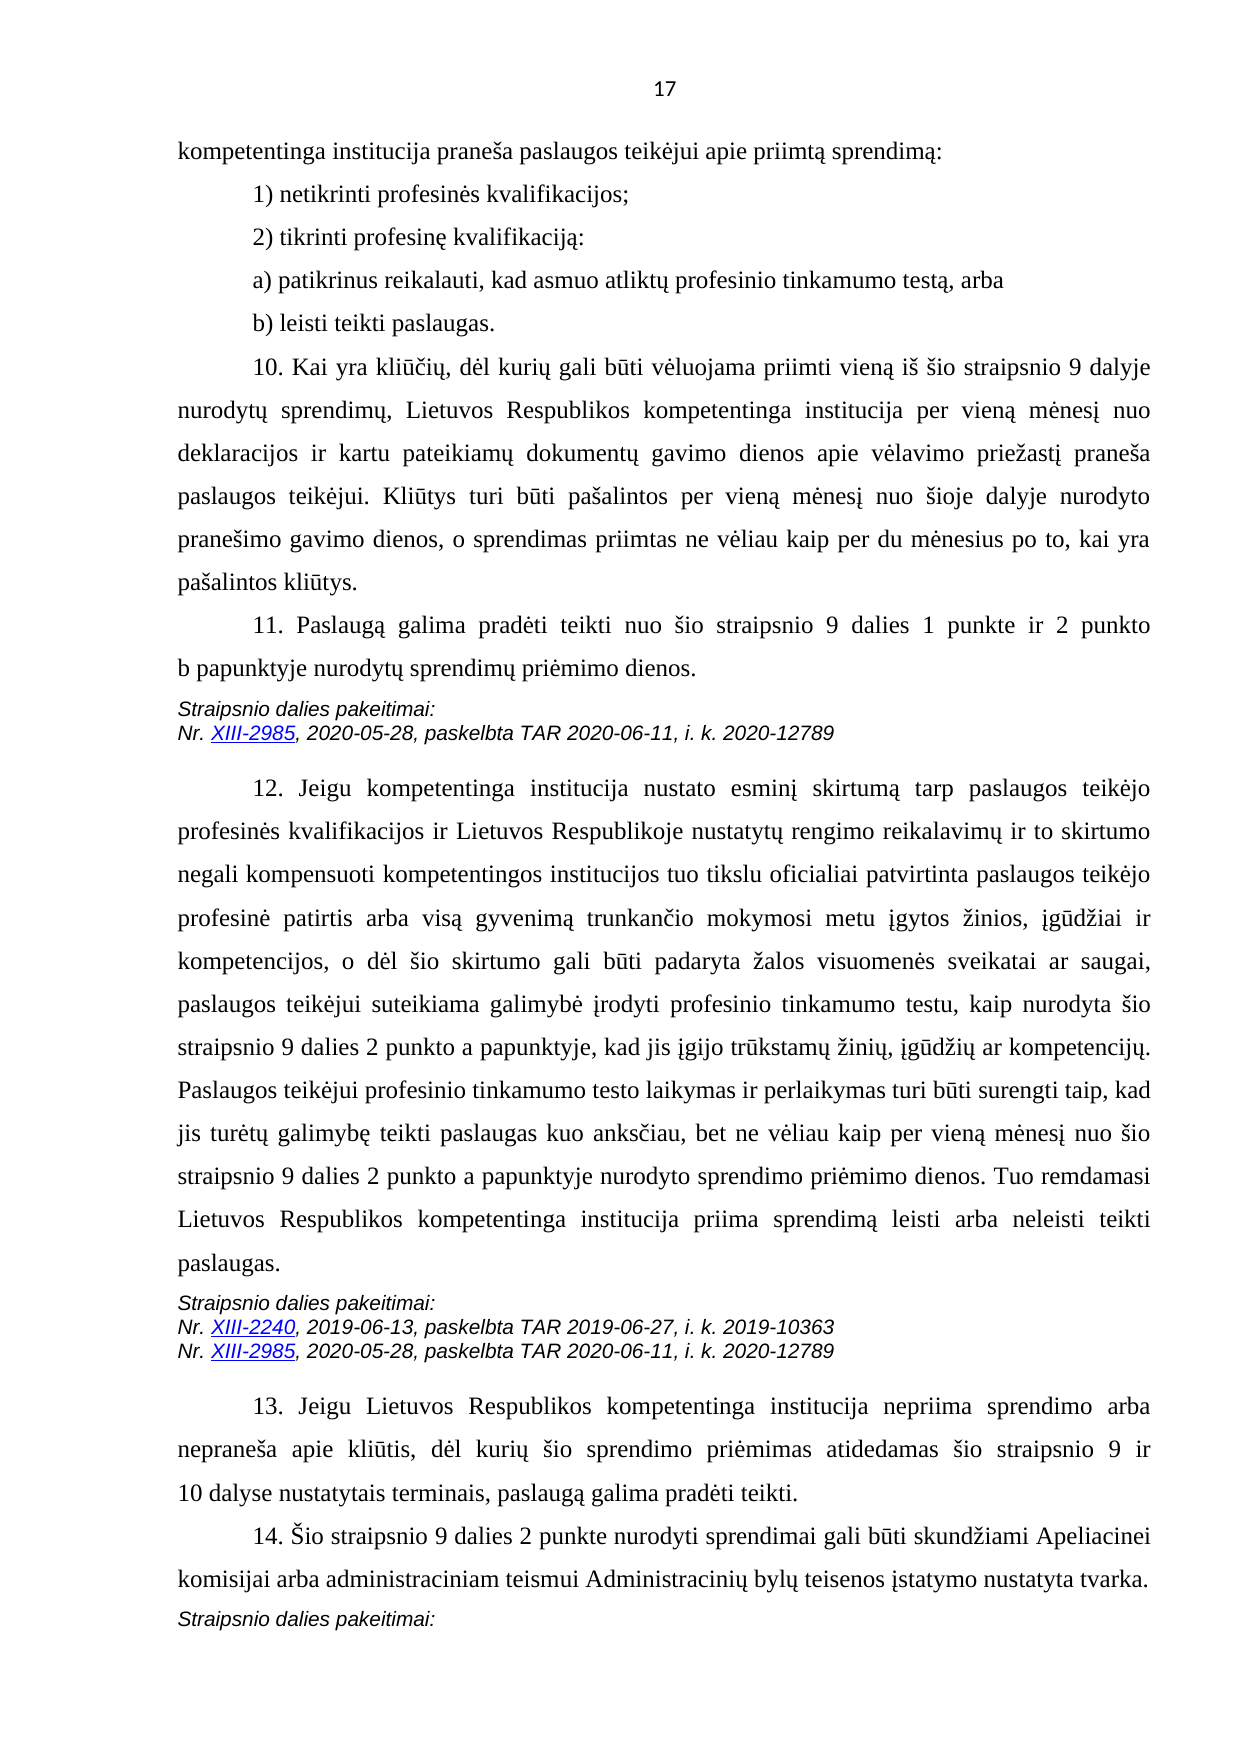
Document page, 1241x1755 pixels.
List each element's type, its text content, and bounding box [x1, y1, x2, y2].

text 10. Kai yra kliūčių, dėl kurių gali būti vėluojama priimti vieną iš šio straipsnio 9 dalyje nurodytų sprendimų, Lietuvos Respublikos kompetentinga institucija per vieną mėnesį nuo deklaracijos ir kartu pateikiamų dokumentų gavimo dienos apie vėlavimo priežastį praneša paslaugos teikėjui. Kliūtys turi būti pašalintos per vieną mėnesį nuo šioje dalyje nurodyto pranešimo gavimo dienos, o sprendimas priimtas ne vėliau kaip per du mėnesius po to, kai yra pašalintos kliūtys. [177, 352, 1152, 596]
text Nr. XIII-2985, 2020-05-28, paskelbta TAR 2020-06-11, i. k. 2020-12789 [177, 1339, 1152, 1363]
text b) leisti teikti paslaugas. [177, 308, 1152, 337]
text Nr. XIII-2240, 2019-06-13, paskelbta TAR 2019-06-27, i. k. 2019-10363 [177, 1315, 1152, 1339]
text 13. Jeigu Lietuvos Respublikos kompetentinga institucija nepriima sprendimo arba nepraneša apie kliūtis, dėl kurių šio sprendimo priėmimas atidedamas šio straipsnio 9 ir 10 dalyse nustatytais terminais, paslaugą galima pradėti teikti. [177, 1391, 1152, 1506]
text a) patikrinus reikalauti, kad asmuo atliktų profesinio tinkamumo testą, arba [177, 265, 1152, 294]
text 2) tikrinti profesinę kvalifikaciją: [177, 222, 1152, 251]
text 1) netikrinti profesinės kvalifikacijos; [177, 179, 1152, 208]
text 12. Jeigu kompetentinga institucija nustato esminį skirtumą tarp paslaugos teikėjo profesinės kvalifikacijos ir Lietuvos Respublikoje nustatytų rengimo reikalavimų ir to skirtumo negali kompensuoti kompetentingos institucijos tuo tikslu oficialiai patvirtinta paslaugos teikėjo profesinė patirtis arba visą gyvenimą trunkančio mokymosi metu įgytos žinios, įgūdžiai ir kompetencijos, o dėl šio skirtumo gali būti padaryta žalos visuomenės sveikatai ar saugai, paslaugos teikėjui suteikiama galimybė įrodyti profesinio tinkamumo testu, kaip nurodyta šio straipsnio 9 dalies 2 punkto a papunktyje, kad jis įgijo trūkstamų žinių, įgūdžių ar kompetencijų. Paslaugos teikėjui profesinio tinkamumo testo laikymas ir perlaikymas turi būti surengti taip, kad jis turėtų galimybę teikti paslaugas kuo anksčiau, bet ne vėliau kaip per vieną mėnesį nuo šio straipsnio 9 dalies 2 punkto a papunktyje nurodyto sprendimo priėmimo dienos. Tuo remdamasi Lietuvos Respublikos kompetentinga institucija priima sprendimą leisti arba neleisti teikti paslaugas. [177, 773, 1152, 1276]
text Nr. XIII-2985, 2020-05-28, paskelbta TAR 2020-06-11, i. k. 2020-12789 [177, 721, 1152, 744]
text kompetentinga institucija praneša paslaugos teikėjui apie priimtą sprendimą: [177, 136, 1152, 165]
text Straipsnio dalies pakeitimai: [177, 1291, 1152, 1315]
text 14. Šio straipsnio 9 dalies 2 punkte nurodyti sprendimai gali būti skundžiami Apeliacinei komisijai arba administraciniam teismui Administracinių bylų teisenos įstatymo nustatyta tvarka. [177, 1521, 1152, 1593]
text 11. Paslaugą galima pradėti teikti nuo šio straipsnio 9 dalies 1 punkte ir 2 punkto b papunktyje nurodytų sprendimų priėmimo dienos. [177, 610, 1152, 682]
text Straipsnio dalies pakeitimai: [177, 697, 1152, 721]
text Straipsnio dalies pakeitimai: [177, 1607, 1152, 1631]
